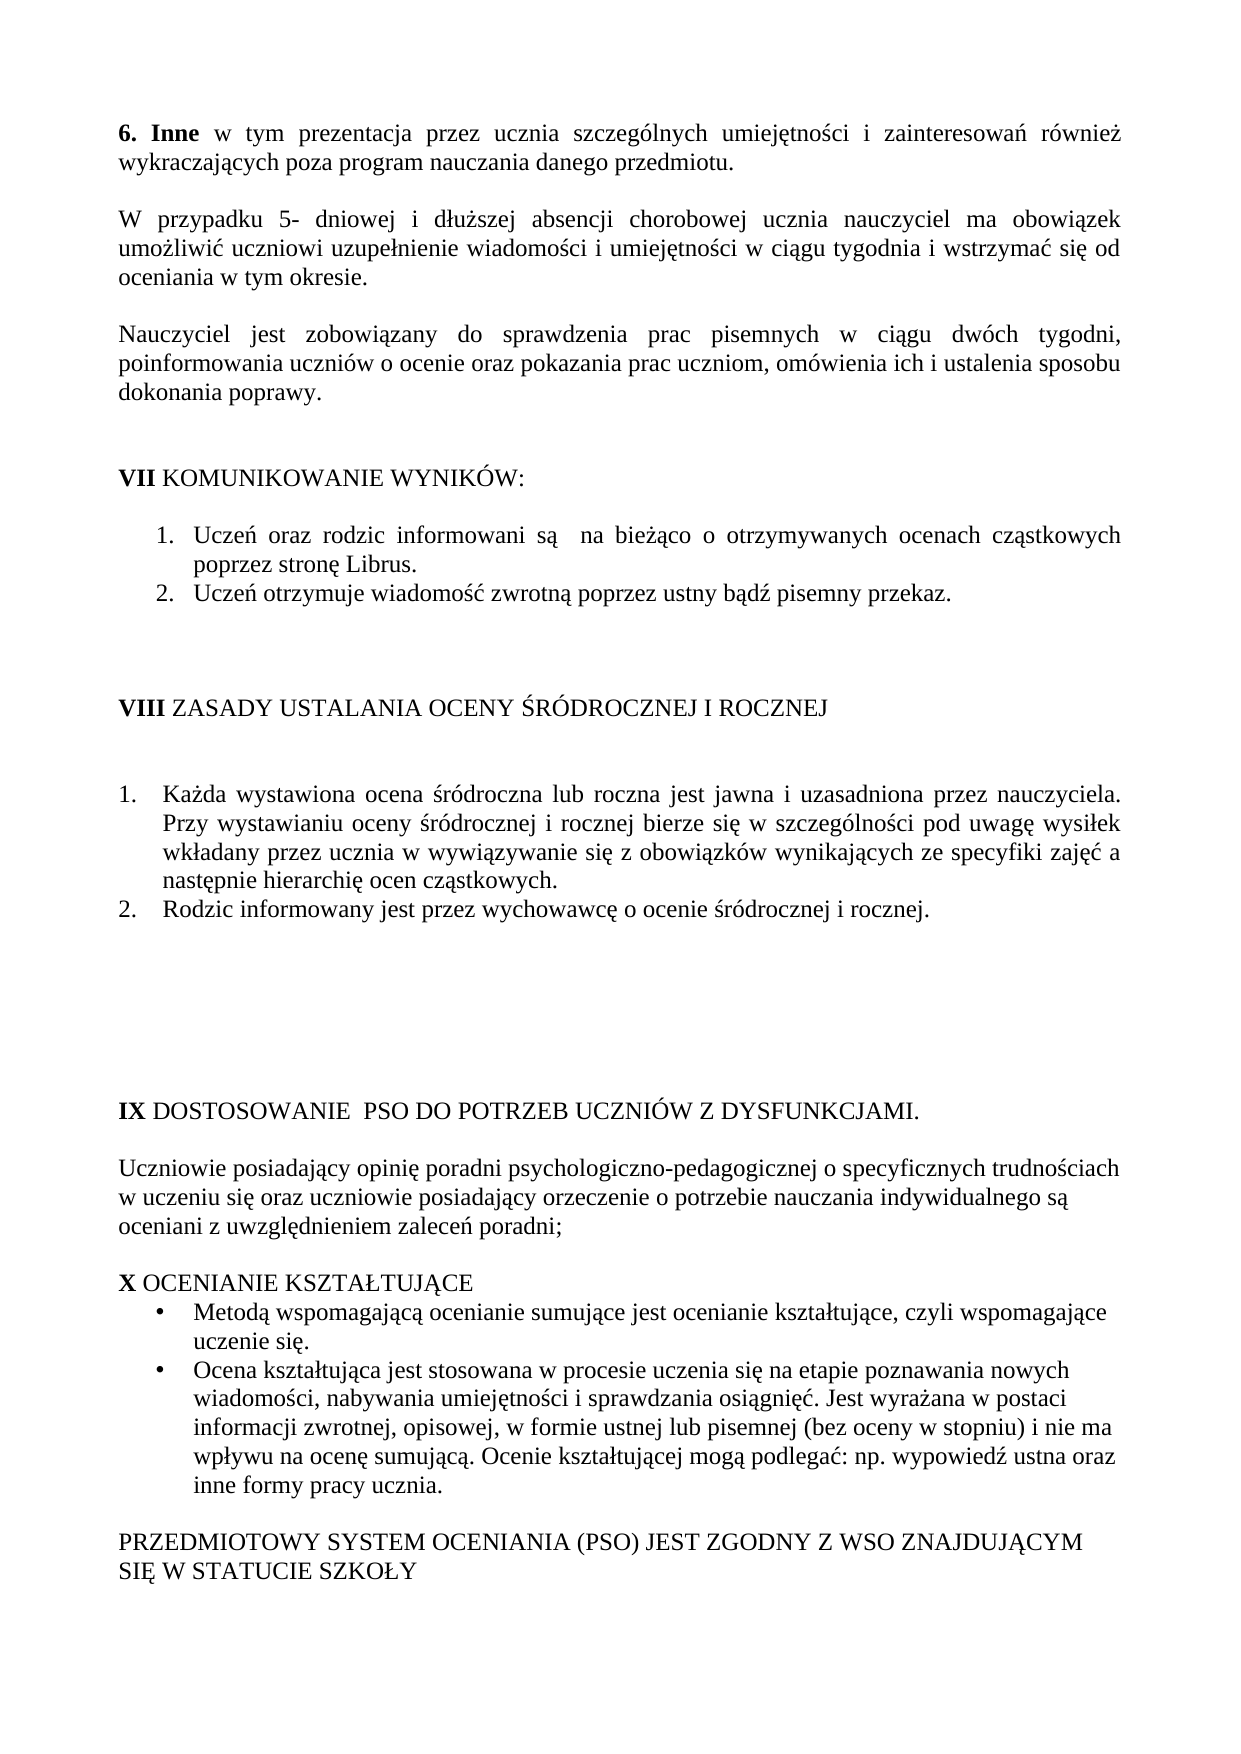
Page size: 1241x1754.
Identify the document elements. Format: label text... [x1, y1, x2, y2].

list Każda wystawiona ocena śródroczna lub roczna jest jawna i uzasadniona przez nauczyciela. Przy wystawianiu oceny śródrocznej i rocznej bierze się w szczególności pod uwagę wysiłek wkładany przez ucznia w wywiązywanie się z obowiązków wynikających ze specyfiki zajęć a następnie hierarchię ocen cząstkowych. [118, 779, 1122, 894]
text PRZEDMIOTOWY SYSTEM OCENIANIA (PSO) JEST ZGODNY Z WSO ZNAJDUJĄCYM SIĘ W STATUCIE SZKOŁY [118, 1527, 1122, 1585]
subtitle VIII ZASADY USTALANIA OCENY ŚRÓDROCZNEJ I ROCZNEJ [118, 693, 1122, 722]
list W przypadku 5- dniowej i dłuższej absencji chorobowej ucznia nauczyciel ma obowiązek umożliwić uczniowi uzupełnienie wiadomości i umiejętności w ciągu tygodnia i wstrzymać się od oceniania w tym okresie. [118, 204, 1122, 291]
list Nauczyciel jest zobowiązany do sprawdzenia prac pisemnych w ciągu dwóch tygodni, poinformowania uczniów o ocenie oraz pokazania prac uczniom, omówienia ich i ustalenia sposobu dokonania poprawy. [118, 319, 1122, 406]
list Uczeń otrzymuje wiadomość zwrotną poprzez ustny bądź pisemny przekaz. [156, 578, 1122, 607]
list Uczeń oraz rodzic informowani są na bieżąco o otrzymywanych ocenach cząstkowych poprzez stronę Librus. [156, 521, 1122, 578]
list Rodzic informowany jest przez wychowawcę o ocenie śródrocznej i rocznej. [118, 894, 1122, 923]
subtitle IX DOSTOSOWANIE PSO DO POTRZEB UCZNIÓW Z DYSFUNKCJAMI. [118, 1096, 1122, 1125]
list Metodą wspomagającą ocenianie sumujące jest ocenianie kształtujące, czyli wspomagające uczenie się. [156, 1297, 1122, 1355]
list Ocena kształtująca jest stosowana w procesie uczenia się na etapie poznawania nowych wiadomości, nabywania umiejętności i sprawdzania osiągnięć. Jest wyrażana w postaci informacji zwrotnej, opisowej, w formie ustnej lub pisemnej (bez oceny w stopniu) i nie ma wpływu na ocenę sumującą. Ocenie kształtującej mogą podlegać: np. wypowiedź ustna oraz inne formy pracy ucznia. [156, 1355, 1122, 1498]
text Uczniowie posiadający opinię poradni psychologiczno-pedagogicznej o specyficznych trudnościach w uczeniu się oraz uczniowie posiadający orzeczenie o potrzebie nauczania indywidualnego są oceniani z uwzględnieniem zaleceń poradni; [118, 1153, 1122, 1240]
text VII KOMUNIKOWANIE WYNIKÓW: [118, 463, 1122, 492]
text X OCENIANIE KSZTAŁTUJĄCE [118, 1268, 1122, 1297]
list 6. Inne w tym prezentacja przez ucznia szczególnych umiejętności i zainteresowań również wykraczających poza program nauczania danego przedmiotu. [118, 118, 1122, 176]
